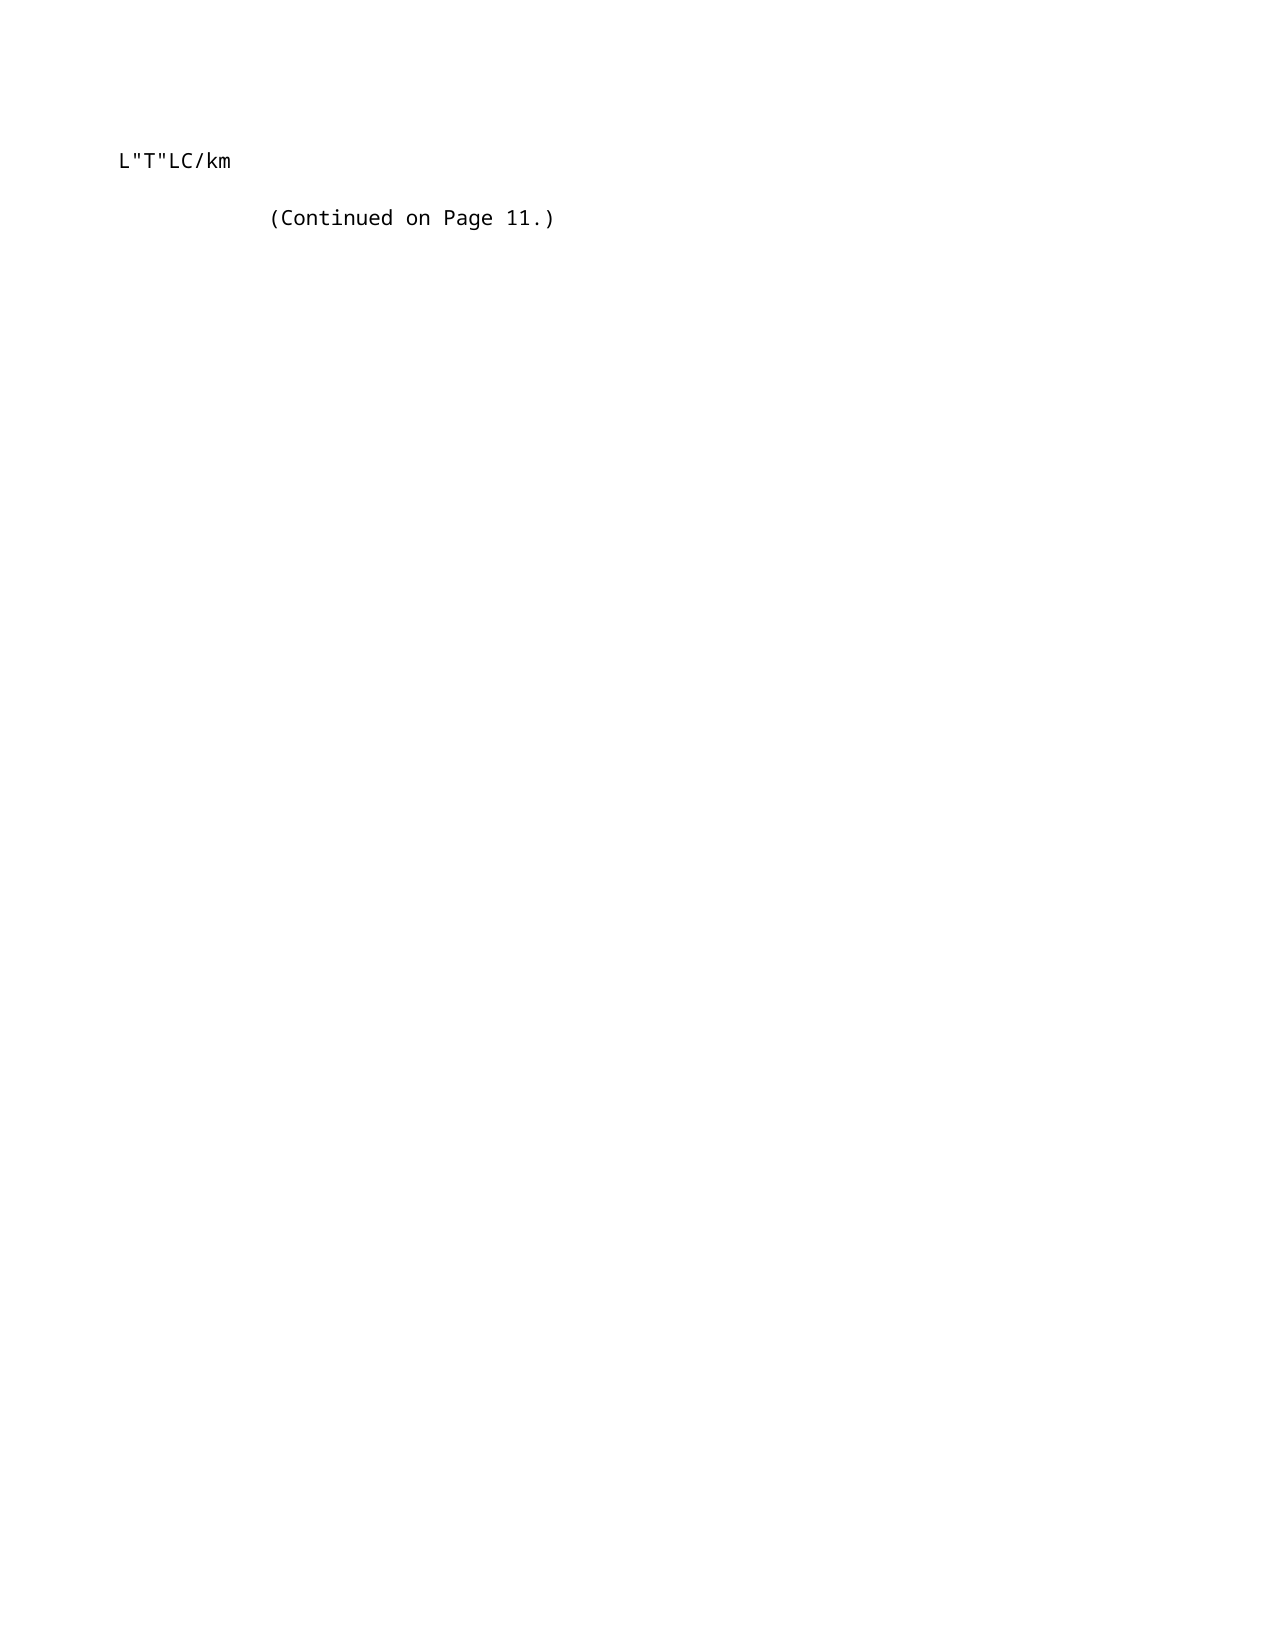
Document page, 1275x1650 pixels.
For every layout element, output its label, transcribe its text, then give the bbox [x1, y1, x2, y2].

text L"T"LC/km [118, 147, 1157, 175]
text (Continued on Page 11.) [118, 203, 1157, 232]
